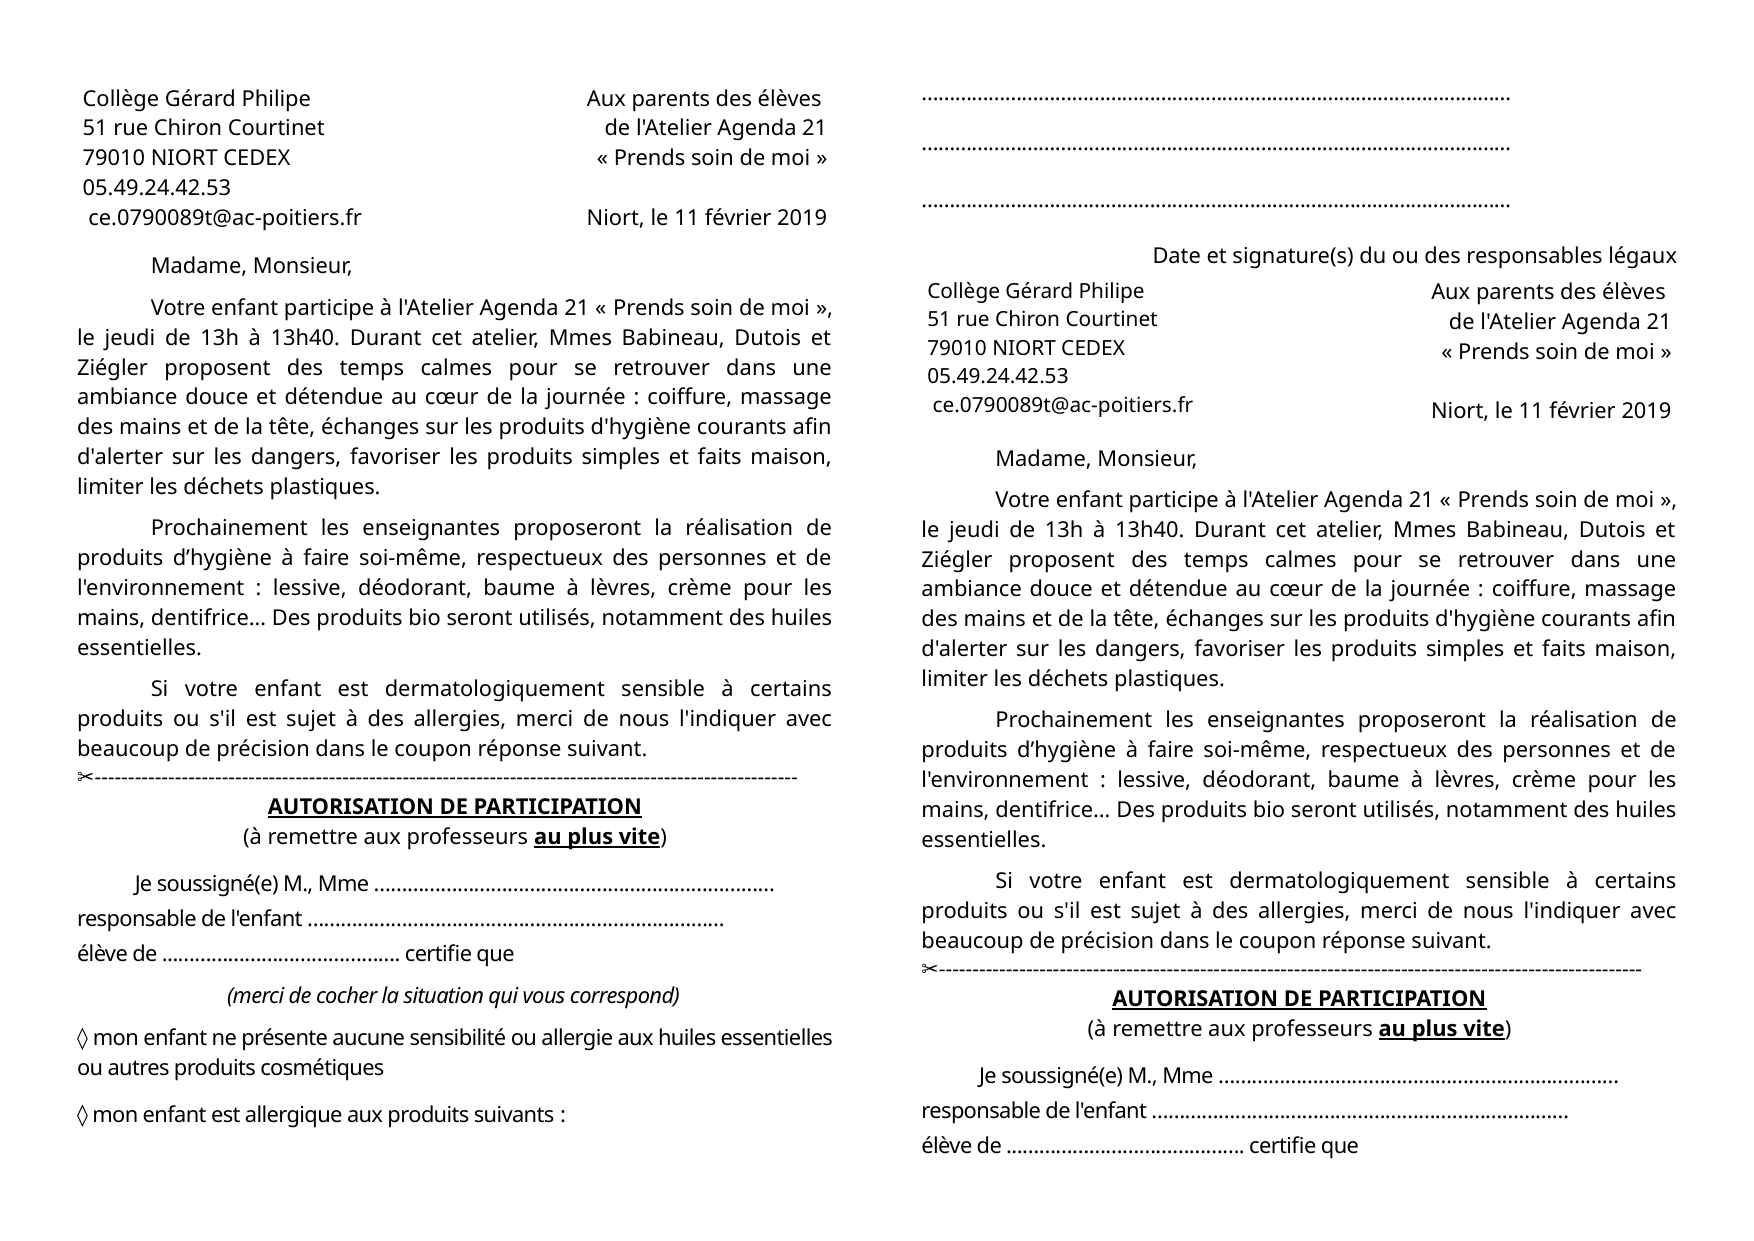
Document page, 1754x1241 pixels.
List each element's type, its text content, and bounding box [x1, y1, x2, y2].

text ……………………………………………………………………….…………………… [921, 127, 1677, 157]
text élève de ...…………………………………. certifie que [77, 933, 833, 969]
text ✂--------------------------------------------------------------------------------------------------------- [77, 762, 833, 791]
text Si votre enfant est dermatologiquement sensible à certains produits ou s'il est sujet à des allergies, merci de nous l'indiquer avec beaucoup de précision dans le coupon réponse suivant. [77, 673, 833, 762]
text AUTORISATION DE PARTICIPATION (à remettre aux professeurs au plus vite) [77, 791, 833, 850]
text responsable de l'enfant ………………………………………………………………… [77, 898, 833, 933]
table_header Aux parents des élèves de l'Atelier Agenda 21 « Prends soin de moi » Niort, le 11 février 2019 [1246, 270, 1677, 431]
text ◊ mon enfant est allergique aux produits suivants : [77, 1099, 833, 1129]
text Date et signature(s) du ou des responsables légaux [921, 241, 1677, 270]
table_header Collège Gérard Philipe 51 rue Chiron Courtinet 79010 NIORT CEDEX 05.49.24.42.53 ce.0790089t@ac-poitiers.fr [921, 270, 1246, 431]
text ◊ mon enfant ne présente aucune sensibilité ou allergie aux huiles essentielles ou autres produits cosmétiques [77, 1022, 833, 1082]
text (merci de cocher la situation qui vous correspond) [77, 981, 833, 1010]
text Votre enfant participe à l'Atelier Agenda 21 « Prends soin de moi », le jeudi de 13h à 13h40. Durant cet atelier, Mmes Babineau, Dutois et Ziégler proposent des temps calmes pour se retrouver dans une ambiance douce et détendue au cœur de la journée : coiffure, massage des mains et de la tête, échanges sur les produits d'hygiène courants afin d'alerter sur les dangers, favoriser les produits simples et faits maison, limiter les déchets plastiques. [77, 292, 833, 501]
text Madame, Monsieur, [921, 442, 1677, 472]
text ……………………………………………………………………….…………………… [921, 184, 1677, 214]
text ……………………………………………………………………….…………………… [921, 77, 1677, 107]
text AUTORISATION DE PARTICIPATION (à remettre aux professeurs au plus vite) [921, 983, 1677, 1042]
text responsable de l'enfant ………………………………………………………………… [921, 1090, 1677, 1125]
text Prochainement les enseignantes proposeront la réalisation de produits d’hygiène à faire soi-même, respectueux des personnes et de l'environnement : lessive, déodorant, baume à lèvres, crème pour les mains, dentifrice… Des produits bio seront utilisés, notamment des huiles essentielles. [921, 704, 1677, 853]
text Madame, Monsieur, [77, 249, 833, 280]
text Si votre enfant est dermatologiquement sensible à certains produits ou s'il est sujet à des allergies, merci de nous l'indiquer avec beaucoup de précision dans le coupon réponse suivant. [921, 865, 1677, 954]
table_header Aux parents des élèves de l'Atelier Agenda 21 « Prends soin de moi » Niort, le 11 février 2019 [401, 77, 833, 237]
text Je soussigné(e) M., Mme ……………………………………………………………… [921, 1060, 1677, 1090]
table_header Collège Gérard Philipe 51 rue Chiron Courtinet 79010 NIORT CEDEX 05.49.24.42.53 ce.0790089t@ac-poitiers.fr [77, 77, 401, 237]
text ✂--------------------------------------------------------------------------------------------------------- [921, 954, 1677, 983]
text élève de ...…………………………………. certifie que [921, 1125, 1677, 1161]
text Votre enfant participe à l'Atelier Agenda 21 « Prends soin de moi », le jeudi de 13h à 13h40. Durant cet atelier, Mmes Babineau, Dutois et Ziégler proposent des temps calmes pour se retrouver dans une ambiance douce et détendue au cœur de la journée : coiffure, massage des mains et de la tête, échanges sur les produits d'hygiène courants afin d'alerter sur les dangers, favoriser les produits simples et faits maison, limiter les déchets plastiques. [921, 484, 1677, 693]
text Je soussigné(e) M., Mme ……………………………………………………………… [77, 868, 833, 898]
text Prochainement les enseignantes proposeront la réalisation de produits d’hygiène à faire soi-même, respectueux des personnes et de l'environnement : lessive, déodorant, baume à lèvres, crème pour les mains, dentifrice… Des produits bio seront utilisés, notamment des huiles essentielles. [77, 512, 833, 661]
